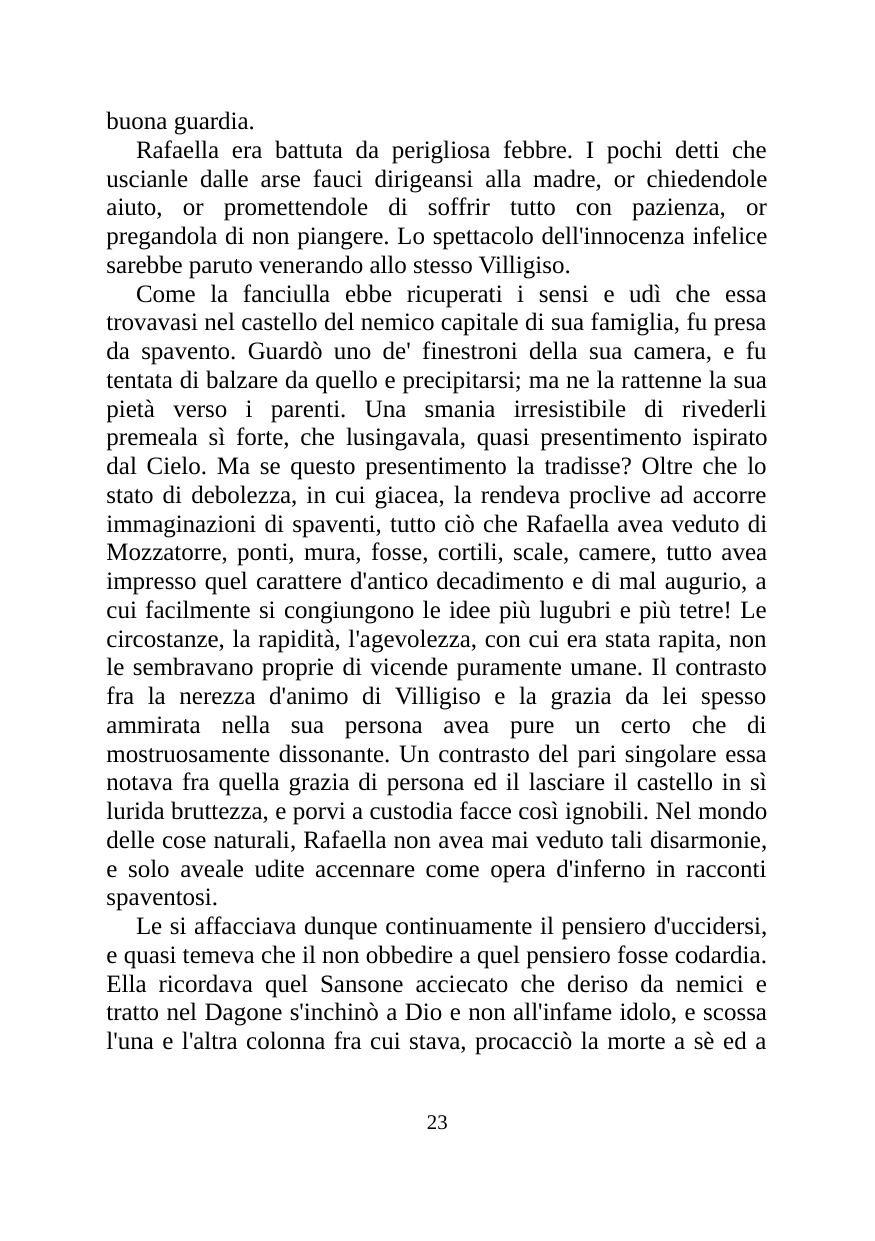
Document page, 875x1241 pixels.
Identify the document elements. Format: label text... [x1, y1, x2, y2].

text buona guardia. [106, 106, 768, 135]
text Le si affacciava dunque continuamente il pensiero d'uccidersi, e quasi temeva che il non obbedire a quel pensiero fosse codardia. Ella ricordava quel Sansone acciecato che deriso da nemici e tratto nel Dagone s'inchinò a Dio e non all'infame idolo, e scossa l'una e l'altra colonna fra cui stava, procacciò la morte a sè ed a [106, 911, 768, 1055]
text Rafaella era battuta da perigliosa febbre. I pochi detti che uscianle dalle arse fauci dirigeansi alla madre, or chiedendole aiuto, or promettendole di soffrir tutto con pazienza, or pregandola di non piangere. Lo spettacolo dell'innocenza infelice sarebbe paruto venerando allo stesso Villigiso. [106, 135, 768, 279]
text Come la fanciulla ebbe ricuperati i sensi e udì che essa trovavasi nel castello del nemico capitale di sua famiglia, fu presa da spavento. Guardò uno de' finestroni della sua camera, e fu tentata di balzare da quello e precipitarsi; ma ne la rattenne la sua pietà verso i parenti. Una smania irresistibile di rivederli premeala sì forte, che lusingavala, quasi presentimento ispirato dal Cielo. Ma se questo presentimento la tradisse? Oltre che lo stato di debolezza, in cui giacea, la rendeva proclive ad accorre immaginazioni di spaventi, tutto ciò che Rafaella avea veduto di Mozzatorre, ponti, mura, fosse, cortili, scale, camere, tutto avea impresso quel carattere d'antico decadimento e di mal augurio, a cui facilmente si congiungono le idee più lugubri e più tetre! Le circostanze, la rapidità, l'agevolezza, con cui era stata rapita, non le sembravano proprie di vicende puramente umane. Il contrasto fra la nerezza d'animo di Villigiso e la grazia da lei spesso ammirata nella sua persona avea pure un certo che di mostruosamente dissonante. Un contrasto del pari singolare essa notava fra quella grazia di persona ed il lasciare il castello in sì lurida bruttezza, e porvi a custodia facce così ignobili. Nel mondo delle cose naturali, Rafaella non avea mai veduto tali disarmonie, e solo aveale udite accennare come opera d'inferno in racconti spaventosi. [106, 279, 768, 911]
